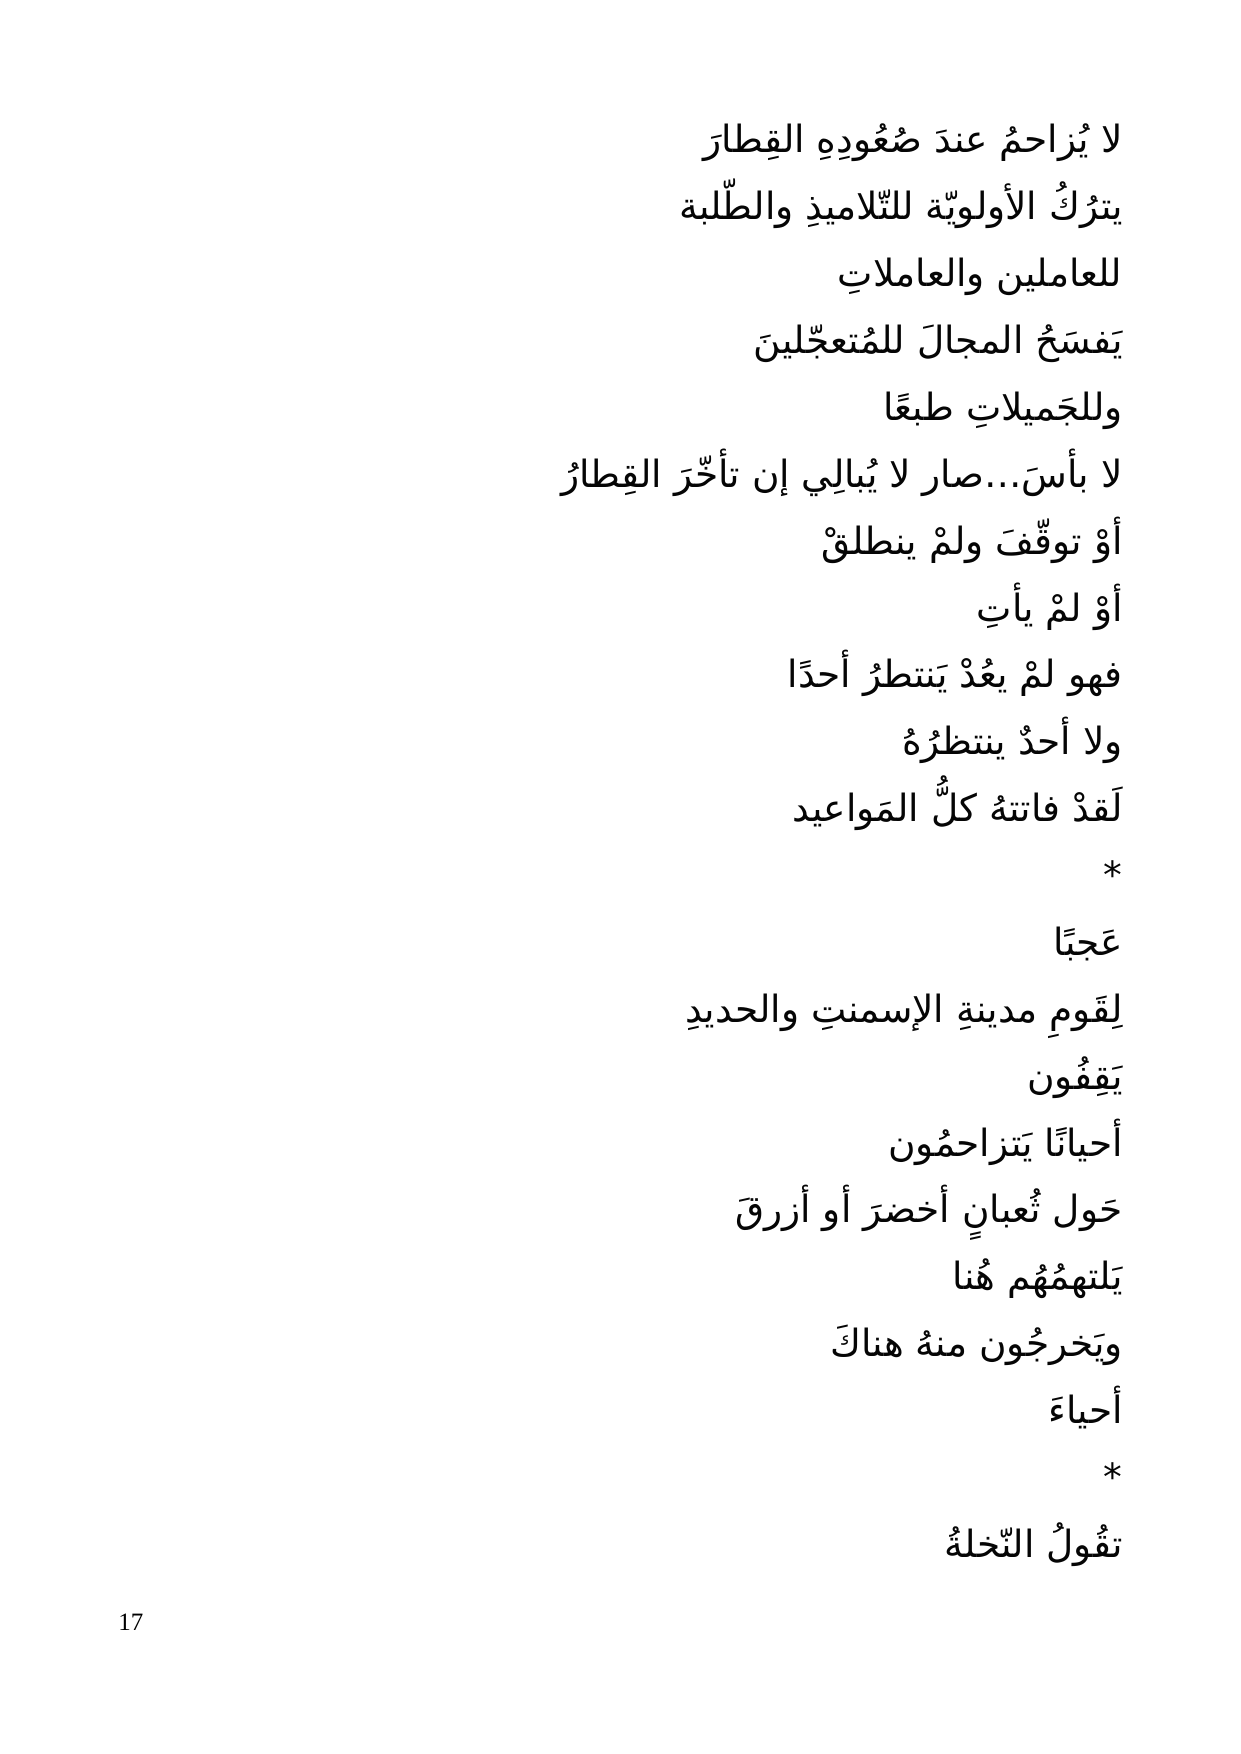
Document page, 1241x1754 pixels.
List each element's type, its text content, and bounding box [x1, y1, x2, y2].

text * [118, 854, 1122, 897]
text فهو لمْ يعُدْ يَنتطرُ أحدًا [118, 653, 1122, 697]
text أوْ توقّفَ ولمْ ينطلقْ [118, 519, 1122, 563]
text ولا أحدٌ ينتظرُهُ [118, 720, 1122, 764]
text تقُولُ النّخلةُ [118, 1522, 1122, 1566]
text يترُكُ الأولويّة للتّلاميذِ والطّلبة [118, 185, 1122, 229]
text لَقدْ فاتتهُ كلُّ المَواعيد [118, 787, 1122, 831]
text لِقَومِ مدينةِ الإسمنتِ والحديدِ [118, 987, 1122, 1031]
text عَجبًا [118, 921, 1122, 964]
text أحيانًا يَتزاحمُون [118, 1121, 1122, 1165]
text لا بأسَ…صار لا يُبالِي إن تأخّرَ القِطارُ [118, 452, 1122, 496]
text أوْ لمْ يأتِ [118, 586, 1122, 630]
text يَفسَحُ المجالَ للمُتعجّلينَ [118, 319, 1122, 362]
text * [118, 1456, 1122, 1499]
text حَول ثُعبانٍ أخضرَ أو أزرقَ [118, 1188, 1122, 1232]
text ويَخرجُون منهُ هناكَ [118, 1322, 1122, 1366]
text يَلتهمُهُم هُنا [118, 1255, 1122, 1299]
text يَقِفُون [118, 1054, 1122, 1098]
text للعاملين والعاملاتِ [118, 252, 1122, 296]
text وللجَميلاتِ طبعًا [118, 386, 1122, 429]
text أحياءَ [118, 1389, 1122, 1432]
text لا يُزاحمُ عندَ صُعُودِهِ القِطارَ [118, 118, 1122, 162]
